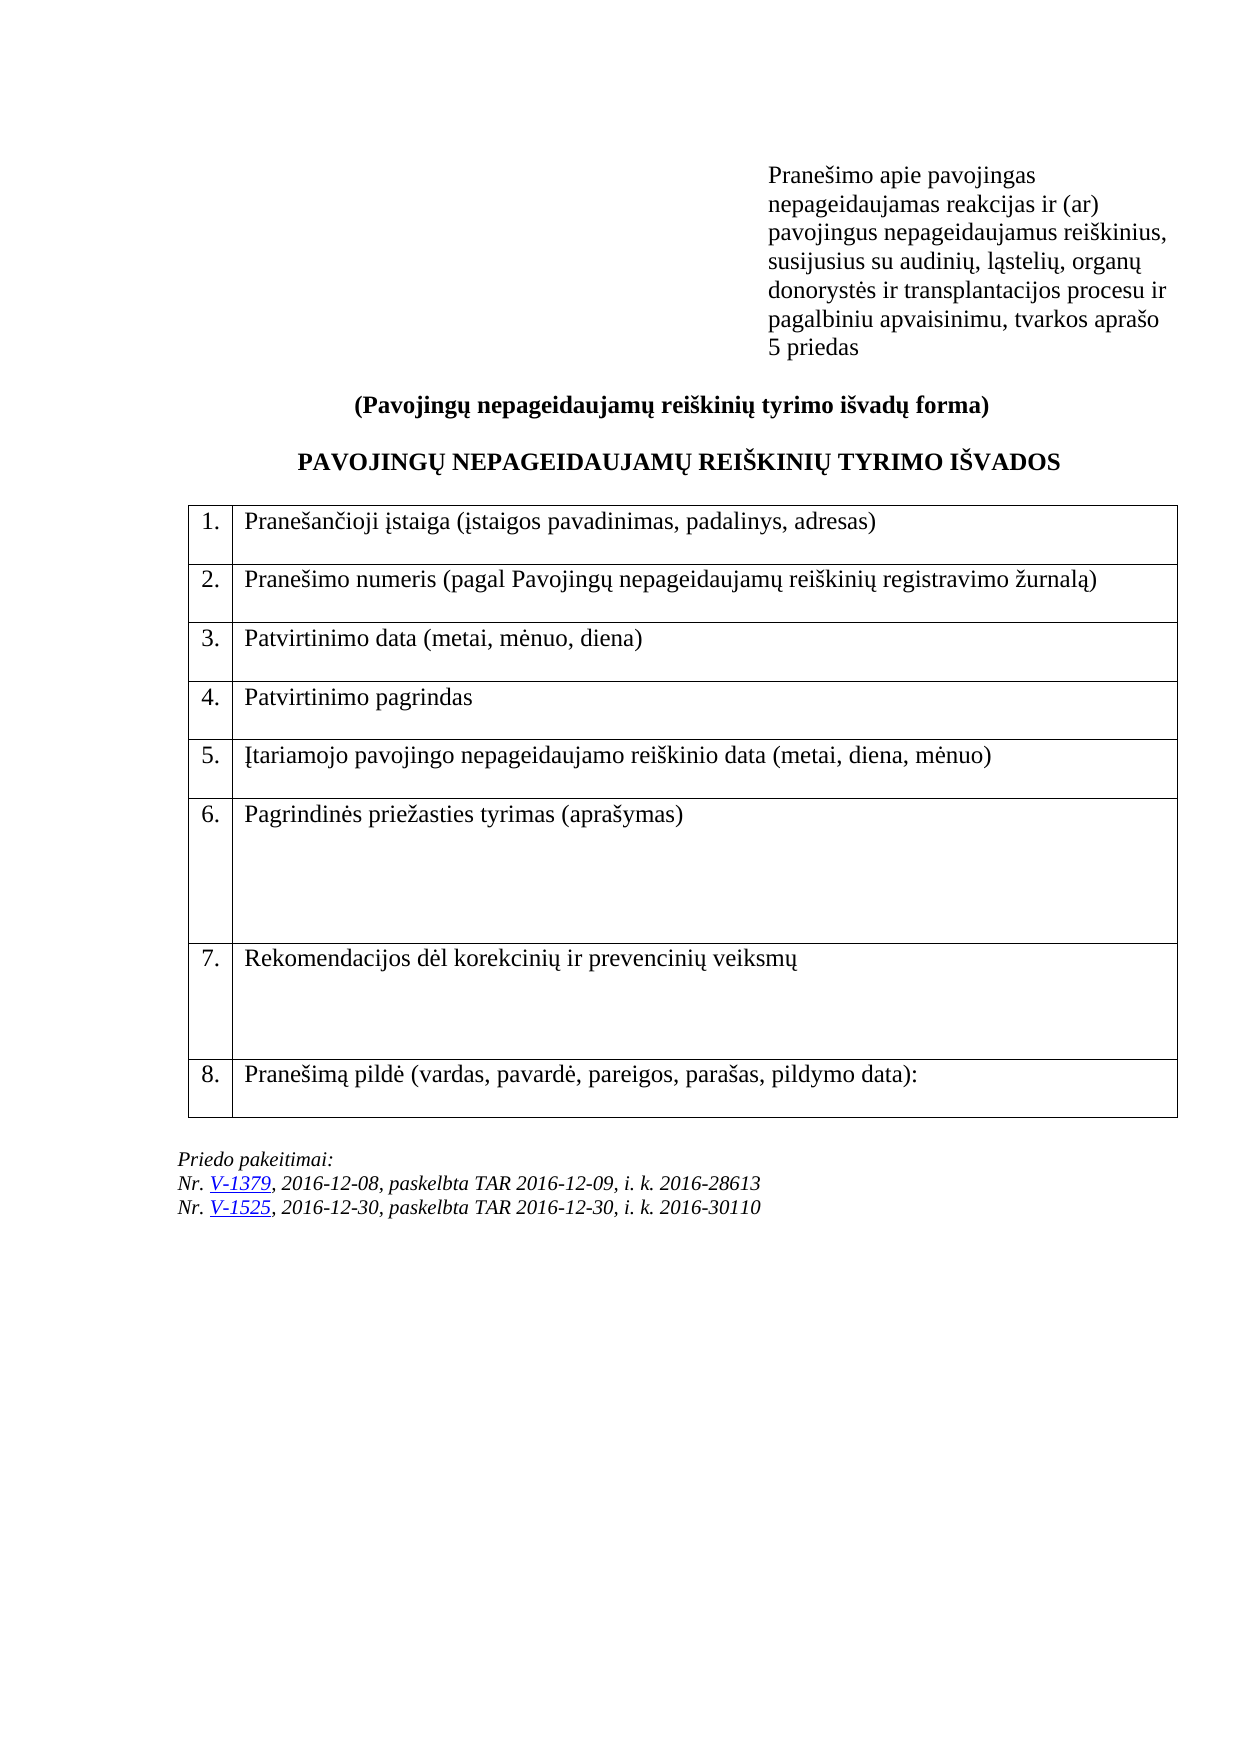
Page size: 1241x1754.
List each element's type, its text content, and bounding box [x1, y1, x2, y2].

table_cell 6. [189, 799, 232, 942]
table_cell 7. [189, 944, 232, 1058]
table_header Pranešančioji įstaiga (įstaigos pavadinimas, padalinys, adresas) [233, 506, 1177, 563]
table_cell Rekomendacijos dėl korekcinių ir prevencinių veiksmų [233, 944, 1177, 1058]
text Nr. V-1525, 2016-12-30, paskelbta TAR 2016-12-30, i. k. 2016-30110 [177, 1195, 1181, 1219]
text Pranešimo apie pavojingas nepageidaujamas reakcijas ir (ar) pavojingus nepageidaujamus reiškinius, susijusius su audinių, ląstelių, organų donorystės ir transplantacijos procesu ir pagalbiniu apvaisinimu, tvarkos aprašo [768, 160, 1181, 332]
text Priedo pakeitimai: [177, 1147, 1181, 1171]
table_cell Patvirtinimo pagrindas [233, 682, 1177, 739]
table_cell 5. [189, 740, 232, 798]
text (Pavojingų nepageidaujamų reiškinių tyrimo išvadų forma) [162, 390, 1181, 419]
text PAVOJINGŲ NEPAGEIDAUJAMŲ REIŠKINIŲ TYRIMO IŠVADOS [177, 447, 1181, 476]
table_cell Įtariamojo pavojingo nepageidaujamo reiškinio data (metai, diena, mėnuo) [233, 740, 1177, 798]
table_cell Patvirtinimo data (metai, mėnuo, diena) [233, 623, 1177, 681]
table_cell 8. [189, 1060, 232, 1117]
text Nr. V-1379, 2016-12-08, paskelbta TAR 2016-12-09, i. k. 2016-28613 [177, 1171, 1181, 1195]
table_cell Pranešimo numeris (pagal Pavojingų nepageidaujamų reiškinių registravimo žurnalą) [233, 565, 1177, 622]
table_cell 4. [189, 682, 232, 739]
table_cell Pagrindinės priežasties tyrimas (aprašymas) [233, 799, 1177, 942]
table_header 1. [189, 506, 232, 563]
table_cell 2. [189, 565, 232, 622]
text 5 priedas [768, 332, 1181, 361]
table_cell Pranešimą pildė (vardas, pavardė, pareigos, parašas, pildymo data): [233, 1060, 1177, 1117]
table_cell 3. [189, 623, 232, 681]
